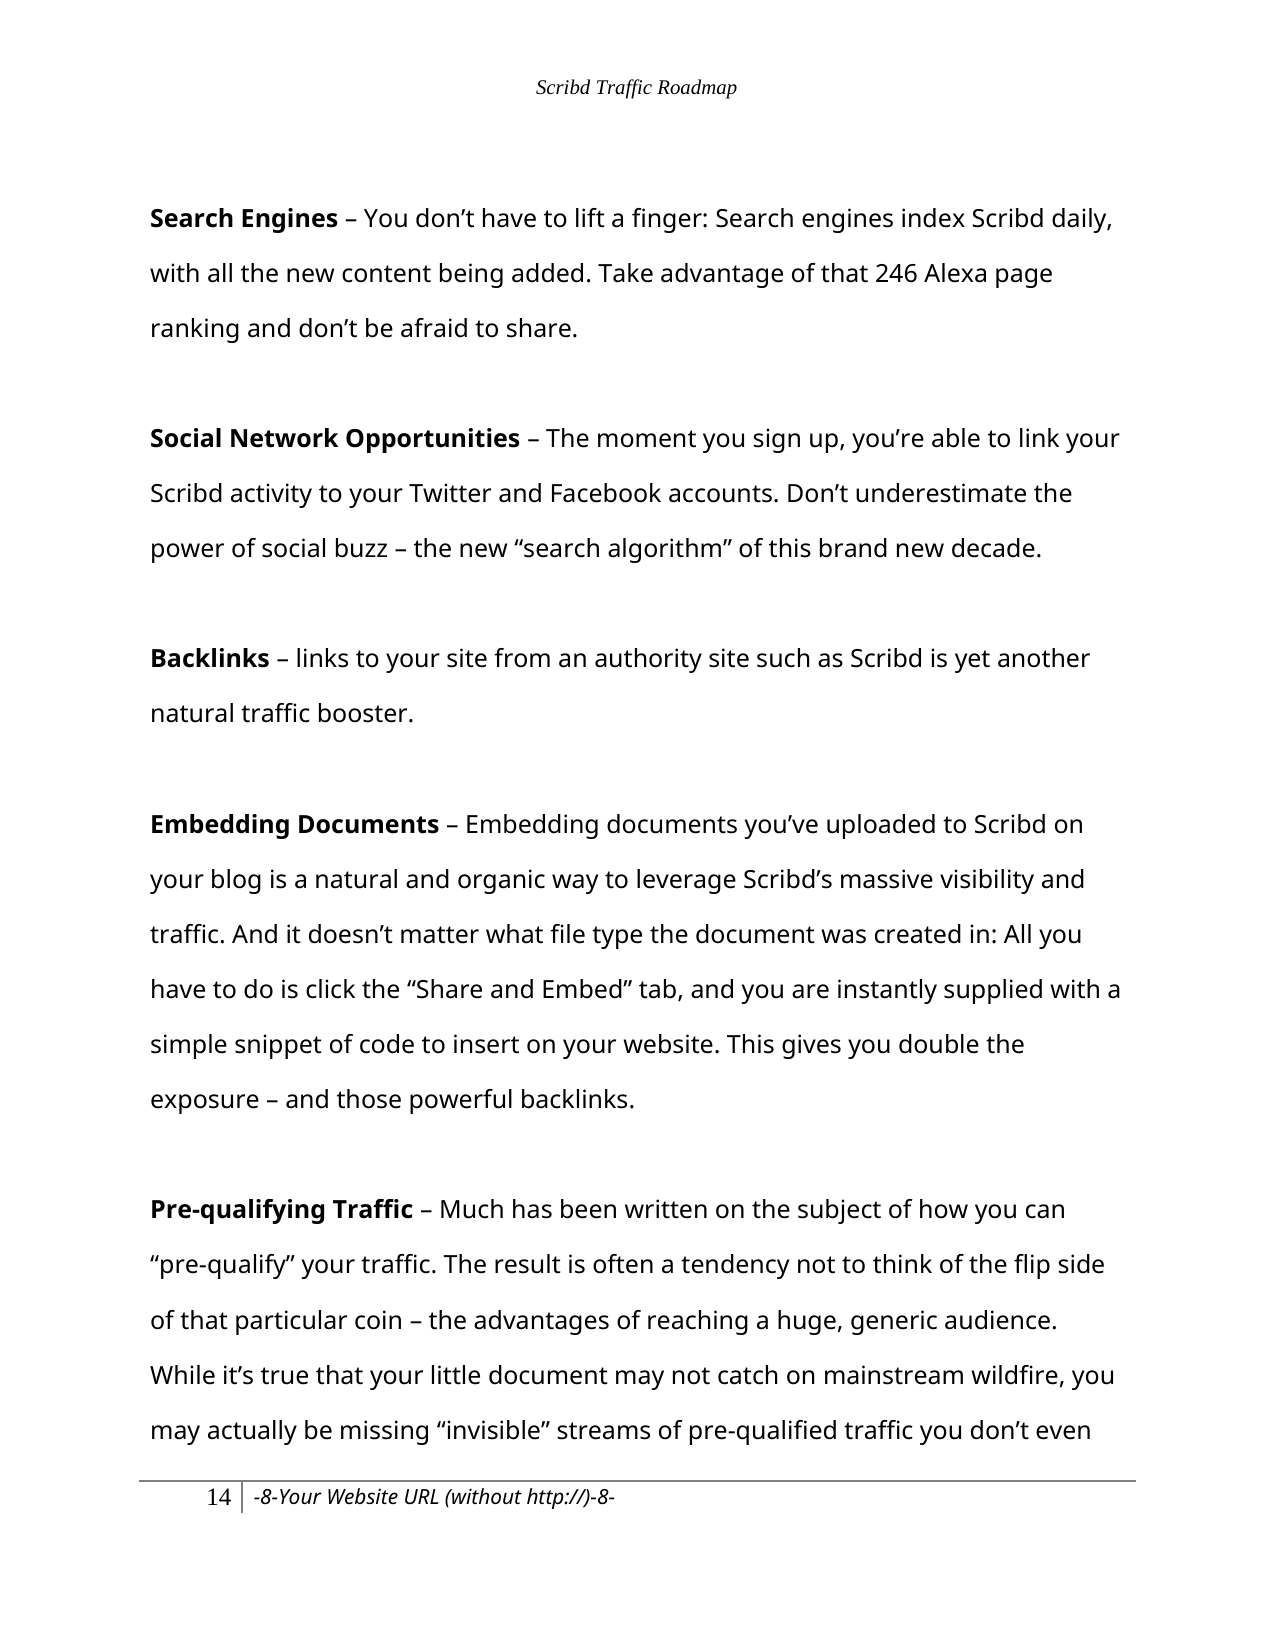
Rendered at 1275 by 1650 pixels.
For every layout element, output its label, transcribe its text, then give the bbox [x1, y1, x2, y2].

text Embedding Documents – Embedding documents you’ve uploaded to Scribd on your blog is a natural and organic way to leverage Scribd’s massive visibility and traffic. And it doesn’t matter what file type the document was created in: All you have to do is click the “Share and Embed” tab, and you are instantly supplied with a simple snippet of code to insert on your website. This gives you double the exposure – and those powerful backlinks. [150, 806, 1125, 1119]
text Pre-qualifying Traffic – Much has been written on the subject of how you can “pre-qualify” your traffic. The result is often a tendency not to think of the flip side of that particular coin – the advantages of reaching a huge, generic audience. While it’s true that your little document may not catch on mainstream wildfire, you may actually be missing “invisible” streams of pre-qualified traffic you don’t even [150, 1192, 1125, 1449]
text Search Engines – You don’t have to lift a finger: Search engines index Scribd daily, with all the new content being added. Take advantage of that 246 Alexa page ranking and don’t be afraid to share. [150, 200, 1125, 347]
text Social Network Opportunities – The moment you sign up, you’re able to link your Scribd activity to your Twitter and Facebook accounts. Don’t underestimate the power of social buzz – the new “search algorithm” of this brand new decade. [150, 421, 1125, 568]
text Backlinks – links to your site from an authority site such as Scribd is yet another natural traffic booster. [150, 641, 1125, 733]
